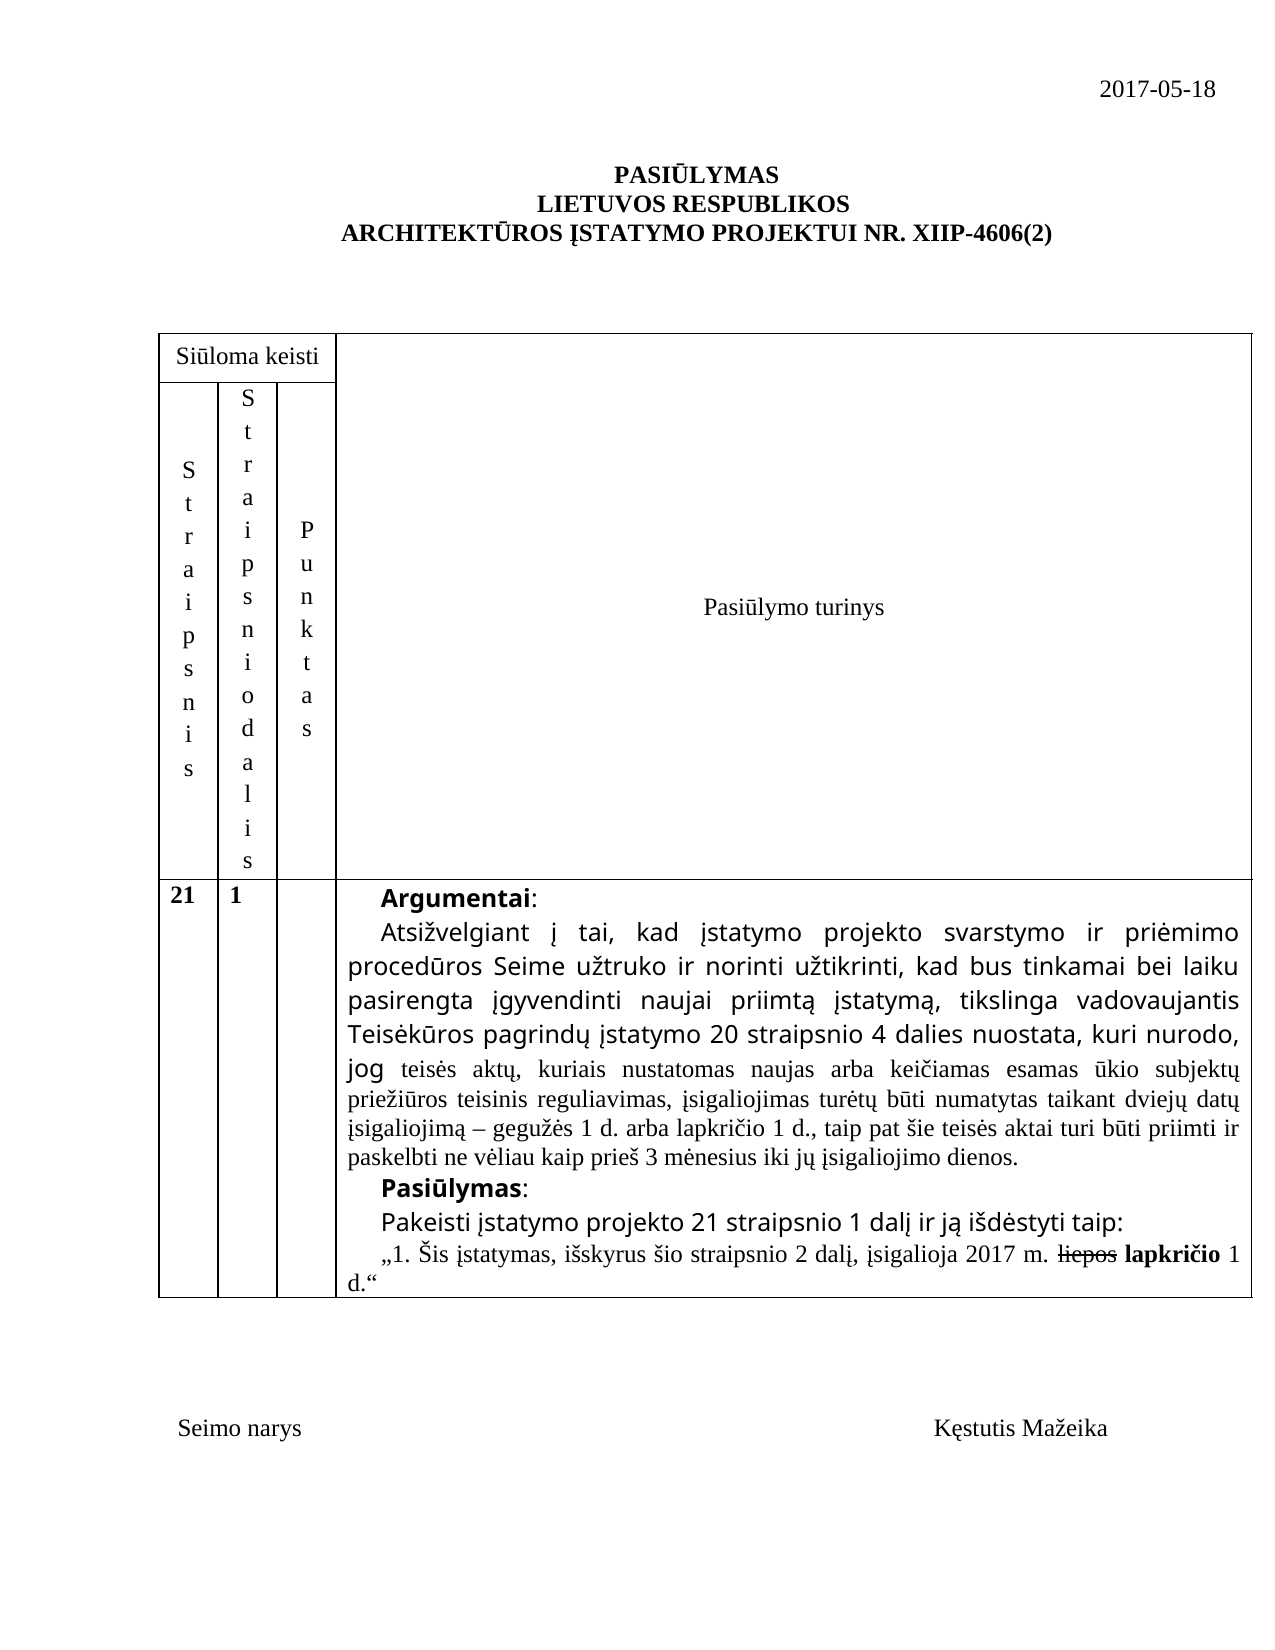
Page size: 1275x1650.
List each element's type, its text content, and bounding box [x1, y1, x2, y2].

table_cell 1 [219, 880, 276, 1296]
table_cell Punktas [278, 383, 335, 879]
text Seimo narys Kęstutis Mažeika [177, 1413, 1216, 1442]
text LIETUVOS RESPUBLIKOS [177, 189, 1216, 218]
table_header Pasiūlymo turinys [337, 334, 1251, 879]
table_cell Argumentai: Atsižvelgiant į tai, kad įstatymo projekto svarstymo ir priėmimo procedūros Seime užtruko ir norinti užtikrinti, kad bus tinkamai bei laiku pasirengta įgyvendinti naujai priimtą įstatymą, tikslinga vadovaujantis Teisėkūros pagrindų įstatymo 20 straipsnio 4 dalies nuostata, kuri nurodo, jog teisės aktų, kuriais nustatomas naujas arba keičiamas esamas ūkio subjektų priežiūros teisinis reguliavimas, įsigaliojimas turėtų būti numatytas taikant dviejų datų įsigaliojimą – gegužės 1 d. arba lapkričio 1 d., taip pat šie teisės aktai turi būti priimti ir paskelbti ne vėliau kaip prieš 3 mėnesius iki jų įsigaliojimo dienos. Pasiūlymas: Pakeisti įstatymo projekto 21 straipsnio 1 dalį ir ją išdėstyti taip: „1. Šis įstatymas, išskyrus šio straipsnio 2 dalį, įsigalioja 2017 m. liepos lapkričio 1 d.“ [337, 880, 1251, 1296]
text PASIŪLYMAS [177, 160, 1216, 189]
table_cell 21 [160, 880, 217, 1296]
table_cell Straipsnis [160, 383, 217, 879]
text ARCHITEKTŪROS įstatymo PROJEKTUI NR. XIIP-4606(2) [177, 218, 1216, 246]
text 2017-05-18 [177, 74, 1216, 103]
table_cell Straipsnio dalis [219, 383, 276, 879]
table_header Siūloma keisti [160, 334, 335, 382]
table_cell [278, 880, 335, 1296]
